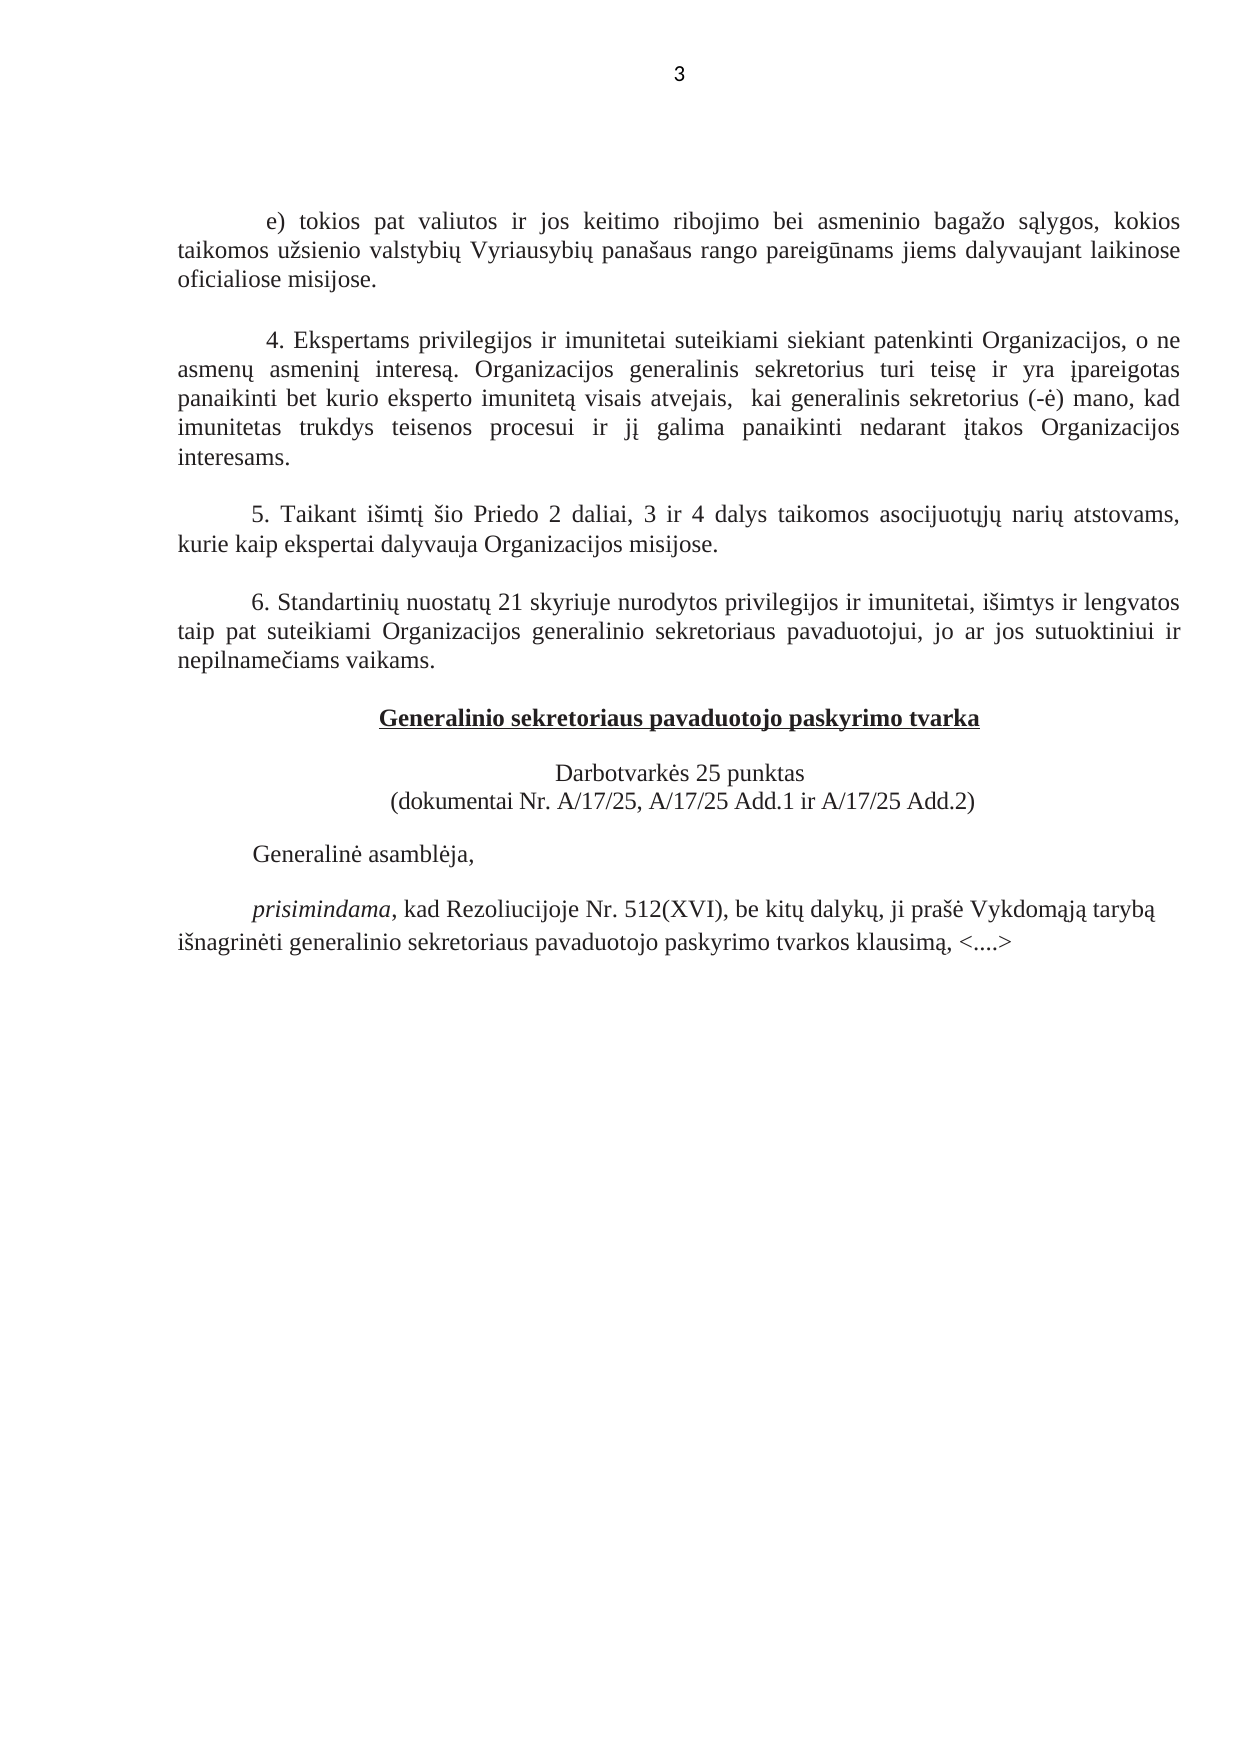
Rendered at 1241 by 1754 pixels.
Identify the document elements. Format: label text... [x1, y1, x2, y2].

text Generalinio sekretoriaus pavaduotojo paskyrimo tvarka [177, 703, 1181, 732]
text Darbotvarkės 25 punktas [346, 758, 1020, 786]
text 5. Taikant išimtį šio Priedo 2 daliai, 3 ir 4 dalys taikomos asocijuotųjų narių atstovams, kurie kaip ekspertai dalyvauja Organizacijos misijose. [177, 499, 1181, 558]
text 6. Standartinių nuostatų 21 skyriuje nurodytos privilegijos ir imunitetai, išimtys ir lengvatos taip pat suteikiami Organizacijos generalinio sekretoriaus pavaduotojui, jo ar jos sutuoktiniui ir nepilnamečiams vaikams. [177, 587, 1181, 674]
text (dokumentai Nr. A/17/25, A/17/25 Add.1 ir A/17/25 Add.2) [346, 786, 1020, 815]
text e) tokios pat valiutos ir jos keitimo ribojimo bei asmeninio bagažo sąlygos, kokios taikomos užsienio valstybių Vyriausybių panašaus rango pareigūnams jiems dalyvaujant laikinose oficialiose misijose. [177, 206, 1181, 293]
text Generalinė asamblėja, [177, 839, 1181, 868]
text prisimindama, kad Rezoliucijoje Nr. 512(XVI), be kitų dalykų, ji prašė Vykdomąją tarybą išnagrinėti generalinio sekretoriaus pavaduotojo paskyrimo tvarkos klausimą, <....> [177, 894, 1181, 956]
text 4. Ekspertams privilegijos ir imunitetai suteikiami siekiant patenkinti Organizacijos, o ne asmenų asmeninį interesą. Organizacijos generalinis sekretorius turi teisę ir yra įpareigotas panaikinti bet kurio eksperto imunitetą visais atvejais, kai generalinis sekretorius (-ė) mano, kad imunitetas trukdys teisenos procesui ir jį galima panaikinti nedarant įtakos Organizacijos interesams. [177, 325, 1181, 471]
